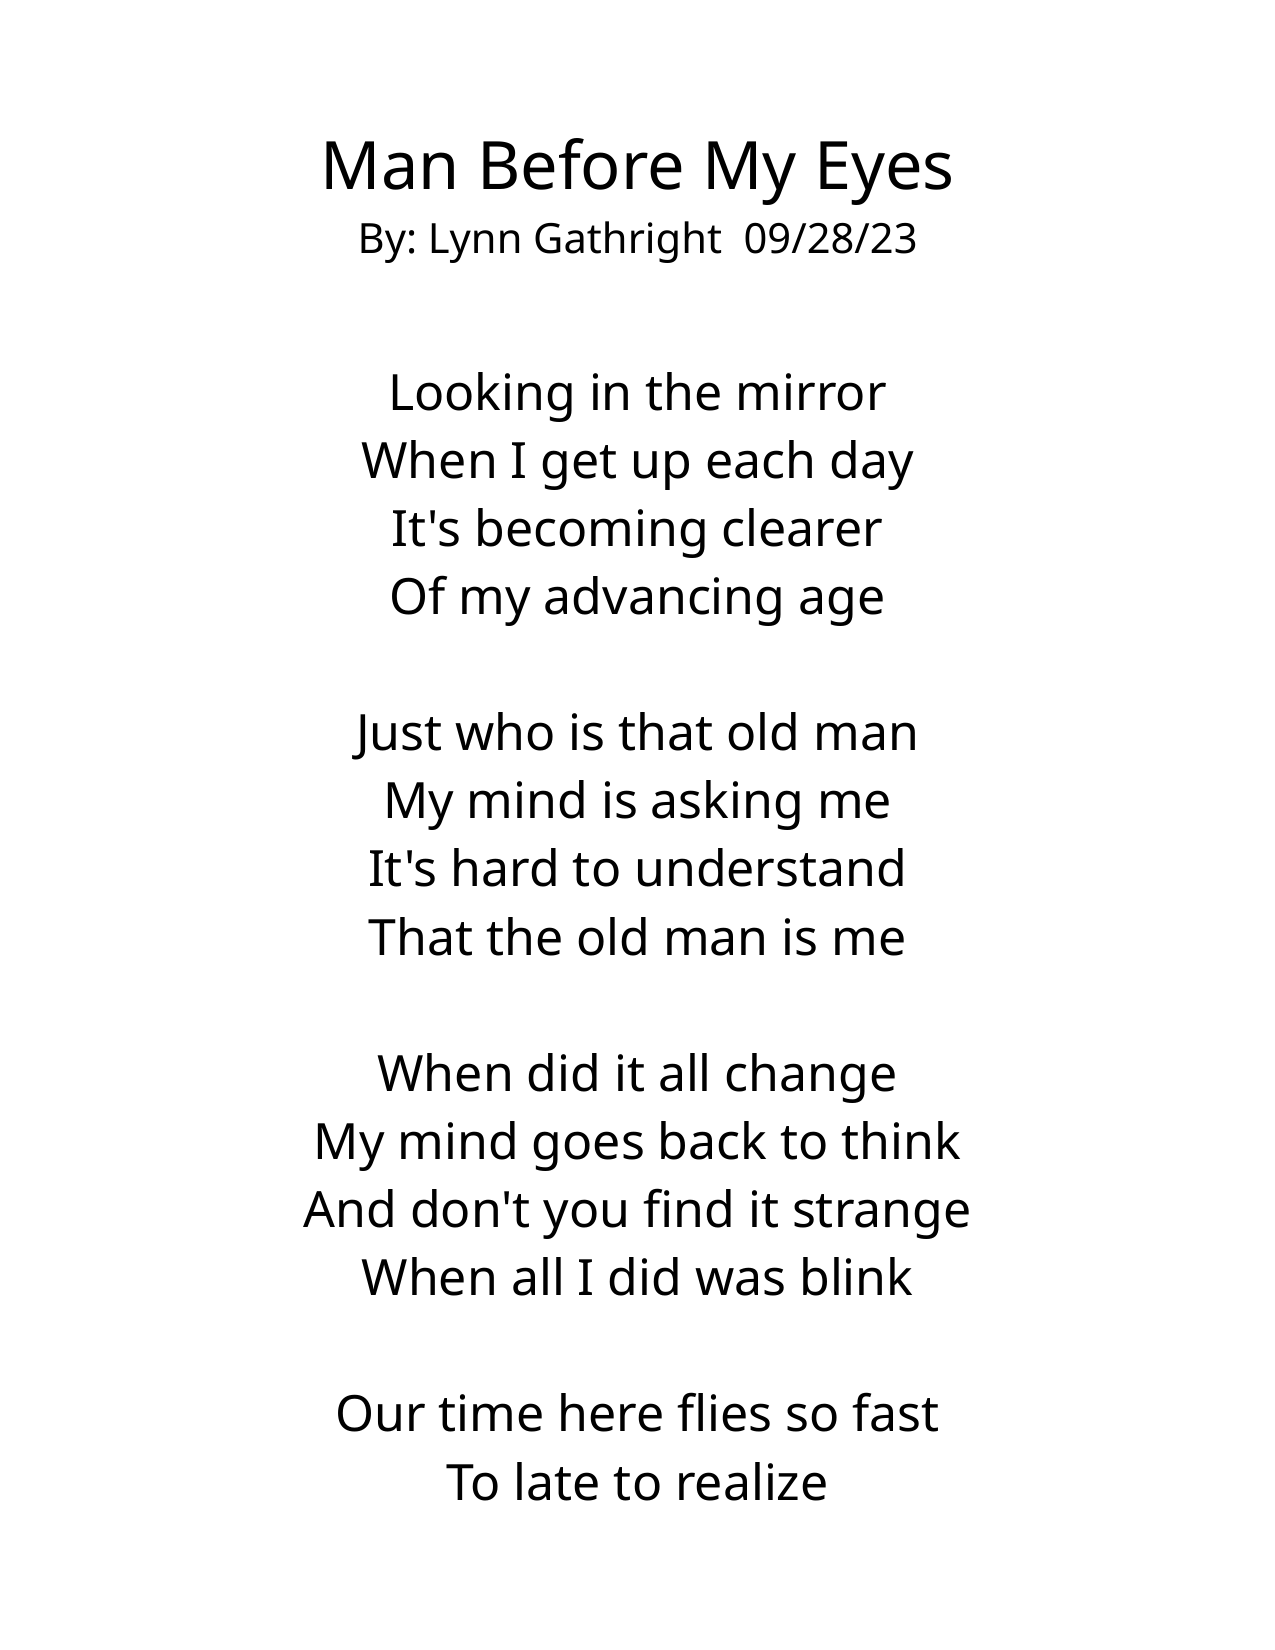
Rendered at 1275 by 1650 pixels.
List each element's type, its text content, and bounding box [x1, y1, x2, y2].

text And don't you find it strange [118, 1174, 1157, 1242]
text When did it all change [118, 1038, 1157, 1106]
text My mind is asking me [118, 765, 1157, 833]
text Of my advancing age [118, 561, 1157, 629]
text Our time here flies so fast [118, 1378, 1157, 1447]
text To late to realize [118, 1447, 1157, 1515]
text When I get up each day [118, 425, 1157, 493]
text It's becoming clearer [118, 493, 1157, 561]
text Man Before My Eyes [118, 118, 1157, 209]
text It's hard to understand [118, 833, 1157, 902]
text Just who is that old man [118, 697, 1157, 765]
text Looking in the mirror [118, 357, 1157, 425]
text That the old man is me [118, 902, 1157, 970]
text My mind goes back to think [118, 1106, 1157, 1174]
text When all I did was blink [118, 1242, 1157, 1310]
text By: Lynn Gathright 09/28/23 [118, 209, 1157, 266]
